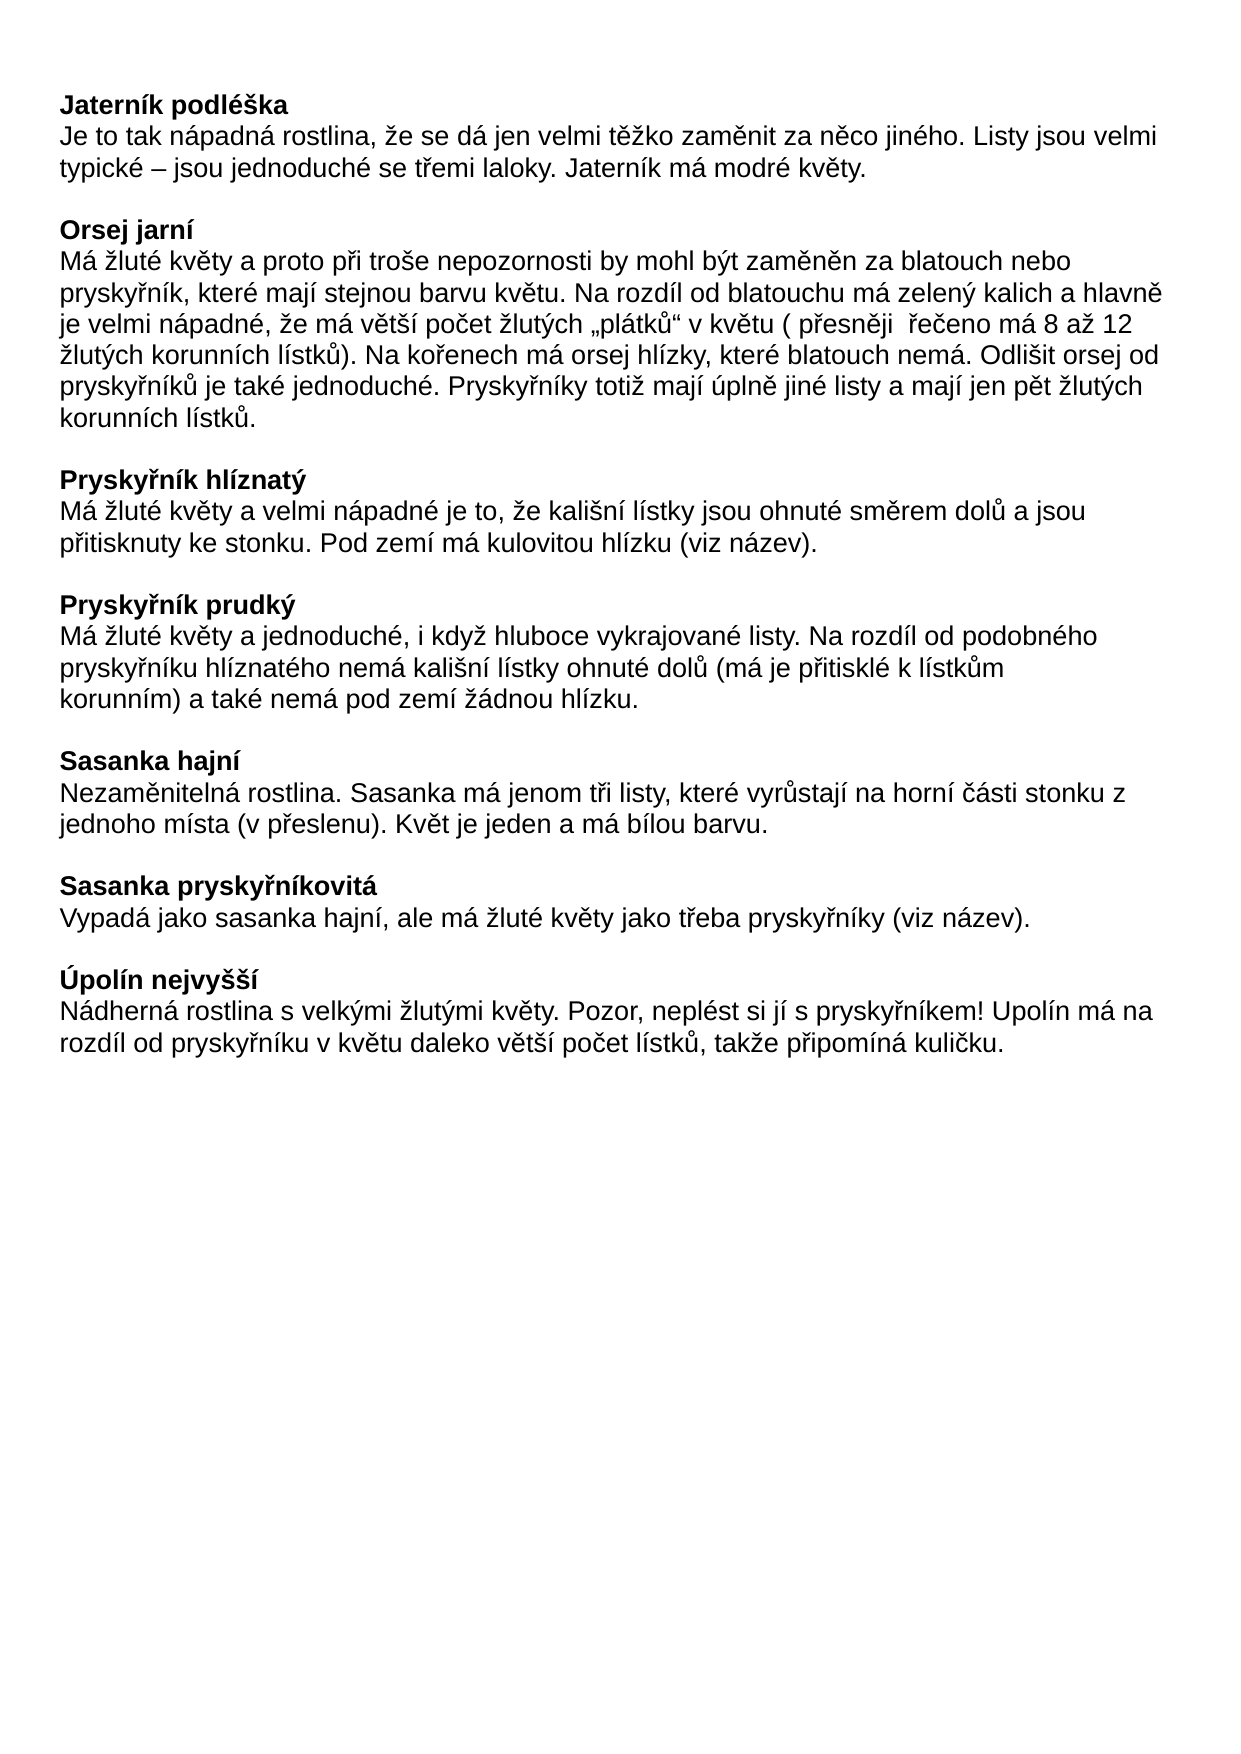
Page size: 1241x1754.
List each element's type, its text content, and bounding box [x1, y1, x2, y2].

text Má žluté květy a proto při troše nepozornosti by mohl být zaměněn za blatouch nebo pryskyřník, které mají stejnou barvu květu. Na rozdíl od blatouchu má zelený kalich a hlavně je velmi nápadné, že má větší počet žlutých „plátků“ v květu ( přesněji řečeno má 8 až 12 žlutých korunních lístků). Na kořenech má orsej hlízky, které blatouch nemá. Odlišit orsej od pryskyřníků je také jednoduché. Pryskyřníky totiž mají úplně jiné listy a mají jen pět žlutých korunních lístků. [59, 245, 1181, 433]
text Úpolín nejvyšší Nádherná rostlina s velkými žlutými květy. Pozor, neplést si jí s pryskyřníkem! Upolín má na rozdíl od pryskyřníku v květu daleko větší počet lístků, takže připomíná kuličku. [59, 964, 1181, 1058]
text Je to tak nápadná rostlina, že se dá jen velmi těžko zaměnit za něco jiného. Listy jsou velmi typické – jsou jednoduché se třemi laloky. Jaterník má modré květy. [59, 120, 1181, 183]
text Vypadá jako sasanka hajní, ale má žluté květy jako třeba pryskyřníky (viz název). [59, 902, 1181, 933]
text Orsej jarní [59, 214, 1181, 245]
text Pryskyřník hlíznatý [59, 464, 1181, 495]
text Sasanka pryskyřníkovitá [59, 870, 1181, 902]
text Má žluté květy a jednoduché, i když hluboce vykrajované listy. Na rozdíl od podobného [59, 620, 1181, 652]
text Sasanka hajní [59, 745, 1181, 777]
text Nezaměnitelná rostlina. Sasanka má jenom tři listy, které vyrůstají na horní části stonku z jednoho místa (v přeslenu). Květ je jeden a má bílou barvu. [59, 777, 1181, 839]
text pryskyřníku hlíznatého nemá kališní lístky ohnuté dolů (má je přitisklé k lístkům [59, 652, 1181, 683]
text Jaterník podléška [59, 89, 1181, 120]
text Pryskyřník prudký [59, 589, 1181, 620]
text korunním) a také nemá pod zemí žádnou hlízku. [59, 683, 1181, 714]
text Má žluté květy a velmi nápadné je to, že kališní lístky jsou ohnuté směrem dolů a jsou přitisknuty ke stonku. Pod zemí má kulovitou hlízku (viz název). [59, 495, 1181, 558]
